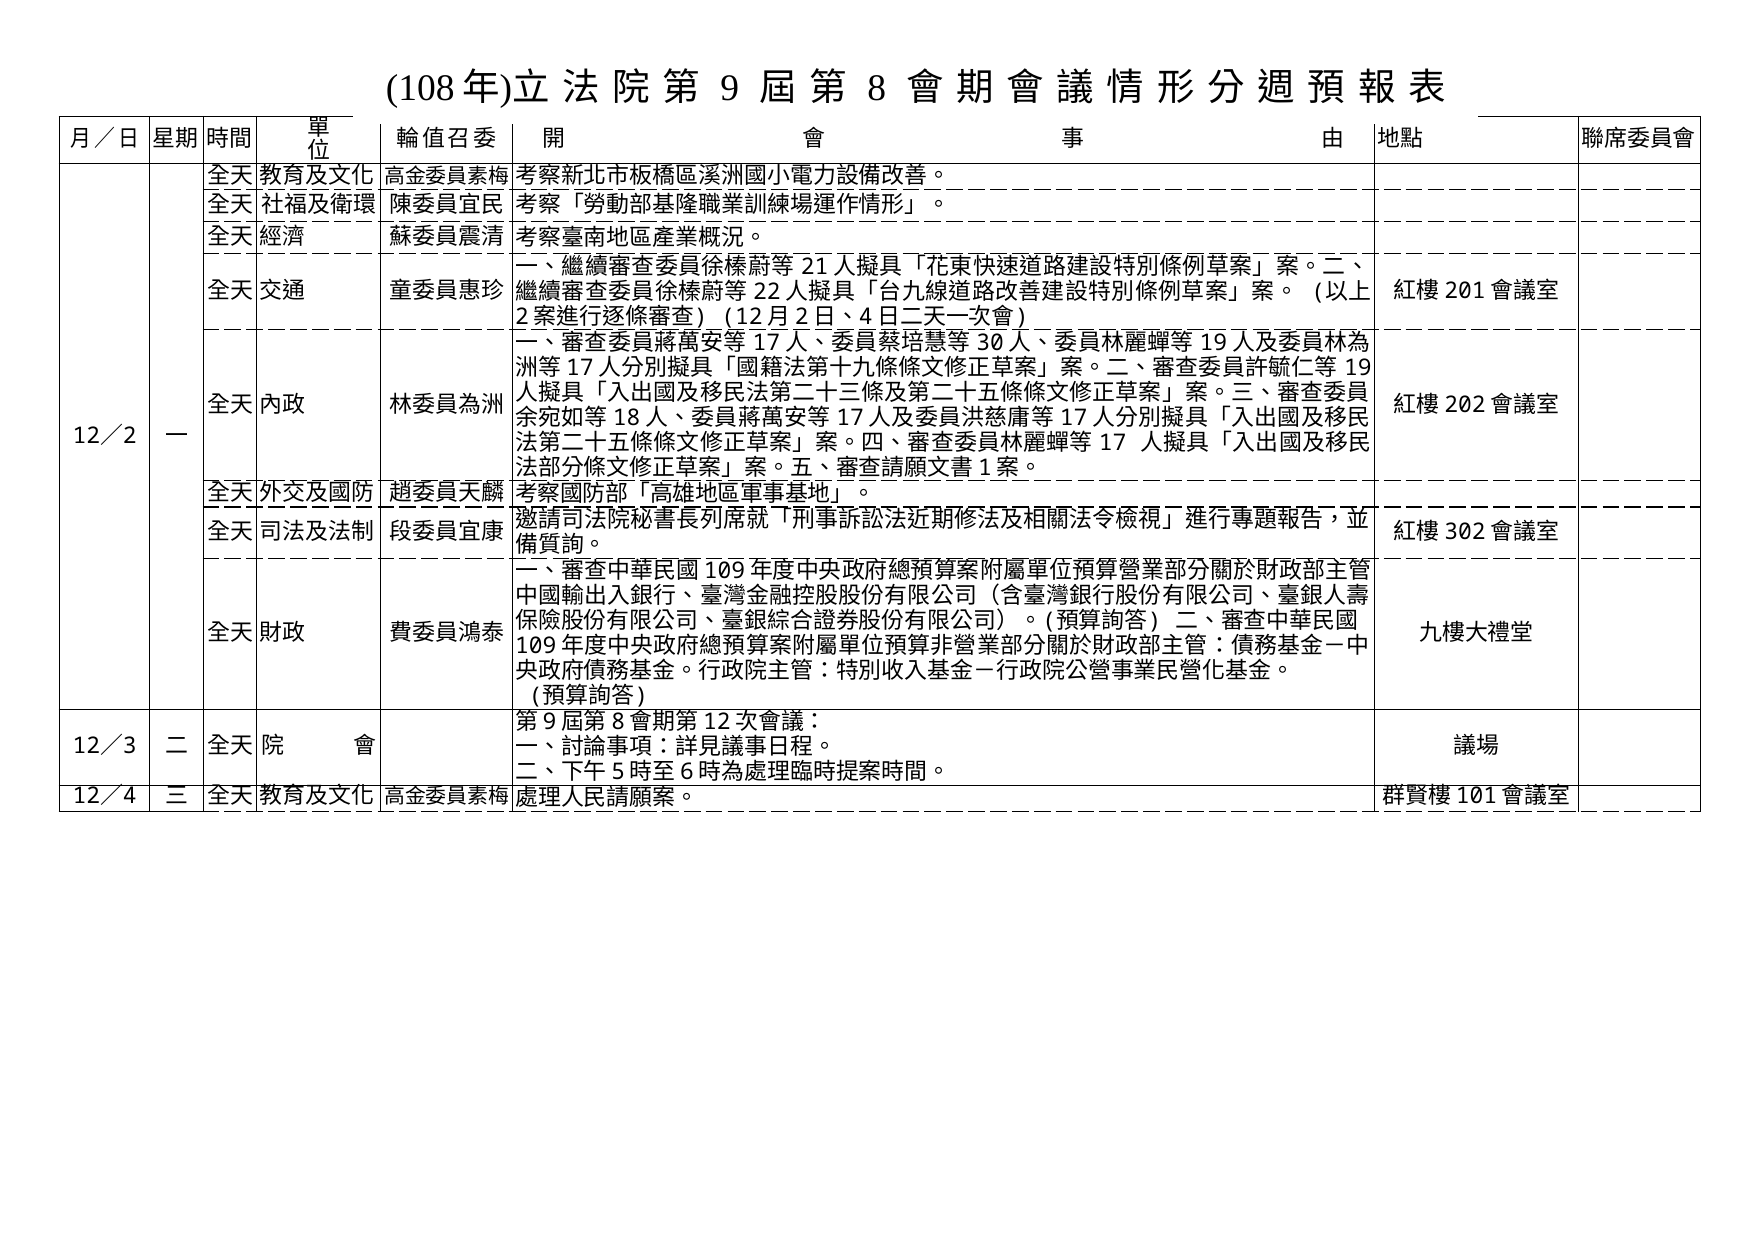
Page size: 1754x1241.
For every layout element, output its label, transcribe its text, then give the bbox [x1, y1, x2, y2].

table_cell 內政 [257, 329, 380, 480]
table_header 星期 [150, 117, 203, 163]
table_cell 處理人民請願案。 [513, 786, 1374, 811]
table_cell 全天 [204, 710, 256, 784]
table_cell 一、繼續審查委員徐榛蔚等21人擬具「花東快速道路建設特別條例草案」案。二、繼續審查委員徐榛蔚等22人擬具「台九線道路改善建設特別條例草案」案。 (以上2案進行逐條審查) (12月2日、4日二天一次會) [513, 253, 1374, 329]
table_cell [1579, 189, 1700, 221]
table_cell 全天 [204, 221, 256, 253]
table_cell 趙委員天麟 [381, 480, 512, 506]
table_cell 財政 [257, 558, 380, 708]
table_cell 一、審查中華民國109年度中央政府總預算案附屬單位預算營業部分關於財政部主管中國輸出入銀行、臺灣金融控股股份有限公司（含臺灣銀行股份有限公司、臺銀人壽保險股份有限公司、臺銀綜合證券股份有限公司）。(預算詢答) 二、審查中華民國 109年度中央政府總預算案附屬單位預算非營業部分關於財政部主管：債務基金－中央政府債務基金。行政院主管：特別收入基金－行政院公營事業民營化基金。 (預算詢答) [513, 558, 1374, 708]
table_cell [1579, 164, 1700, 189]
table_cell 全天 [204, 786, 256, 811]
table_cell 紅樓201會議室 [1375, 253, 1578, 329]
table_cell 紅樓202會議室 [1375, 329, 1578, 480]
table_cell [1579, 221, 1700, 253]
table_cell 外交及國防 [257, 480, 380, 506]
text (108年)立法院第9屆第8會期會議情形分週預報表 [368, 57, 1463, 111]
table_cell 教育及文化 [257, 164, 380, 189]
table_cell [1375, 189, 1578, 221]
table_cell 全天 [204, 506, 256, 557]
table_cell [1579, 786, 1700, 811]
table_header 開會事由 [513, 124, 1374, 163]
table_header 單 位 [257, 117, 380, 163]
table_cell 考察新北市板橋區溪洲國小電力設備改善。 [513, 164, 1374, 189]
table_cell [1375, 164, 1578, 189]
table_cell 司法及法制 [257, 506, 380, 557]
table_cell 蘇委員震清 [381, 221, 512, 253]
table_cell [1375, 480, 1578, 506]
table_cell 段委員宜康 [381, 506, 512, 557]
table_cell [1375, 221, 1578, 253]
table_cell 全天 [204, 164, 256, 189]
table_cell 全天 [204, 558, 256, 708]
table_cell [381, 710, 512, 784]
table_cell 全天 [204, 480, 256, 506]
table_cell 九樓大禮堂 [1375, 558, 1578, 708]
table_cell 12／2 [60, 164, 149, 708]
table_cell 第9屆第8會期第12次會議： 一、討論事項：詳見議事日程。 二、下午5時至6時為處理臨時提案時間。 [513, 710, 1374, 784]
table_cell 二 [150, 710, 203, 784]
table_cell 邀請司法院秘書長列席就「刑事訴訟法近期修法及相關法令檢視」進行專題報告，並備質詢。 [513, 506, 1374, 557]
table_cell 費委員鴻泰 [381, 558, 512, 708]
table_cell 陳委員宜民 [381, 189, 512, 221]
table_cell [1579, 329, 1700, 480]
table_cell 交通 [257, 253, 380, 329]
table_header 輪值召委 [381, 124, 512, 163]
table_cell 童委員惠珍 [381, 253, 512, 329]
table_cell [1579, 710, 1700, 784]
table_cell 考察臺南地區產業概況。 [513, 221, 1374, 253]
table_cell 全天 [204, 329, 256, 480]
table_cell 三 [150, 786, 203, 811]
table_cell 全天 [204, 189, 256, 221]
table_cell 12／3 [60, 710, 149, 784]
table_header 聯席委員會 [1579, 117, 1700, 163]
table_cell 考察「勞動部基隆職業訓練場運作情形」。 [513, 189, 1374, 221]
table_cell 教育及文化 [257, 786, 380, 811]
table_cell [1579, 558, 1700, 708]
table_header 時間 [204, 117, 256, 163]
table_header 月／日 [60, 117, 149, 163]
table_cell 一、審查委員蔣萬安等17人、委員蔡培慧等30人、委員林麗蟬等19人及委員林為洲等17人分別擬具「國籍法第十九條條文修正草案」案。二、審查委員許毓仁等19人擬具「入出國及移民法第二十三條及第二十五條條文修正草案」案。三、審查委員余宛如等18人、委員蔣萬安等17人及委員洪慈庸等17人分別擬具「入出國及移民法第二十五條條文修正草案」案。四、審查委員林麗蟬等17 人擬具「入出國及移民法部分條文修正草案」案。五、審查請願文書1案。 [513, 329, 1374, 480]
table_cell 12／4 [60, 786, 149, 811]
table_cell 社福及衛環 [257, 189, 380, 221]
table_cell 考察國防部「高雄地區軍事基地」。 [513, 480, 1374, 506]
table_cell 群賢樓101會議室 [1375, 786, 1578, 811]
table_cell 高金委員素梅 [381, 164, 512, 189]
table_cell [1579, 480, 1700, 506]
table_cell 全天 [204, 253, 256, 329]
table_cell [1579, 506, 1700, 557]
table_cell 林委員為洲 [381, 329, 512, 480]
table_cell [1579, 253, 1700, 329]
table_cell 紅樓302會議室 [1375, 506, 1578, 557]
table_header 地點 [1375, 117, 1578, 163]
table_cell 議場 [1375, 710, 1578, 784]
table_cell 一 [150, 164, 203, 708]
table_cell 高金委員素梅 [381, 786, 512, 811]
table_cell 經濟 [257, 221, 380, 253]
table_cell 院 會 [257, 710, 380, 784]
